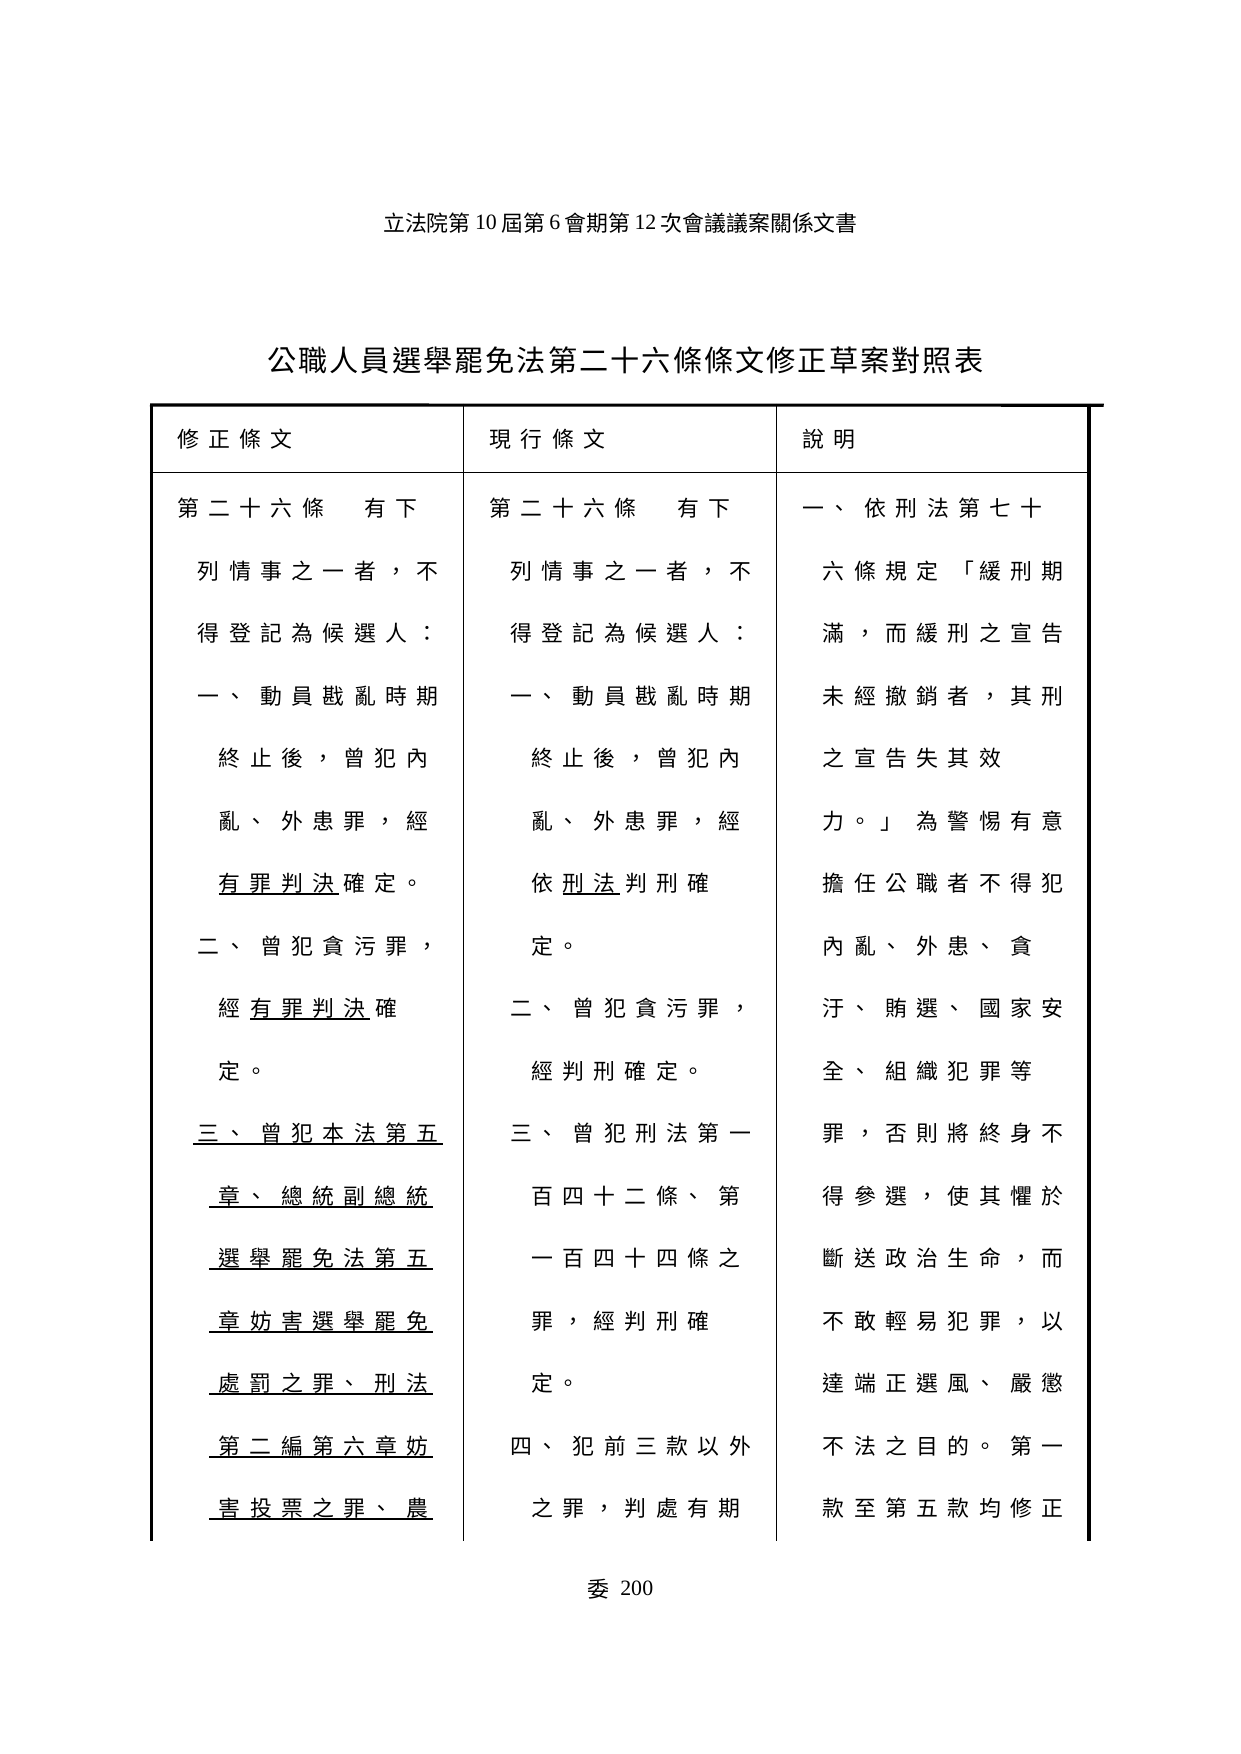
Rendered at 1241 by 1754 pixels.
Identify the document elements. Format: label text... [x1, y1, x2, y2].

table_cell 第二十六條 有下列情事之一者，不得登記為候選人： 一、動員戡亂時期終止後，曾犯內亂、外患罪，經依刑法判刑確定。 二、曾犯貪污罪，經判刑確定。 三、曾犯刑法第一百四十二條、第一百四十四條之罪，經判刑確定。 四、犯前三款以外之罪，判處有期 [464, 473, 776, 1541]
table_cell 第二十六條 有下列情事之一者，不得登記為候選人： 一、動員戡亂時期終止後，曾犯內亂、外患罪，經有罪判決確定。 二、曾犯貪污罪，經有罪判決確定。 三、曾犯本法第五章、總統副總統選舉罷免法第五章妨害選舉罷免處罰之罪、刑法第二編第六章妨害投票之罪、農 [153, 473, 463, 1541]
table_header 公職人員選舉罷免法第二十六條條文修正草案對照表 [151, 313, 1089, 403]
table_cell 說明 [777, 407, 1087, 472]
table_cell 一、依刑法第七十六條規定「緩刑期滿，而緩刑之宣告未經撤銷者，其刑之宣告失其效力。」為警惕有意擔任公職者不得犯內亂、外患、貪汙、賄選、國家安全、組織犯罪等罪，否則將終身不得參選，使其懼於斷送政治生命，而不敢輕易犯罪，以達端正選風、嚴懲不法之目的。第一款至第五款均修正 [777, 473, 1087, 1541]
table_cell 修正條文 [153, 407, 463, 472]
table_cell 現行條文 [464, 407, 776, 472]
